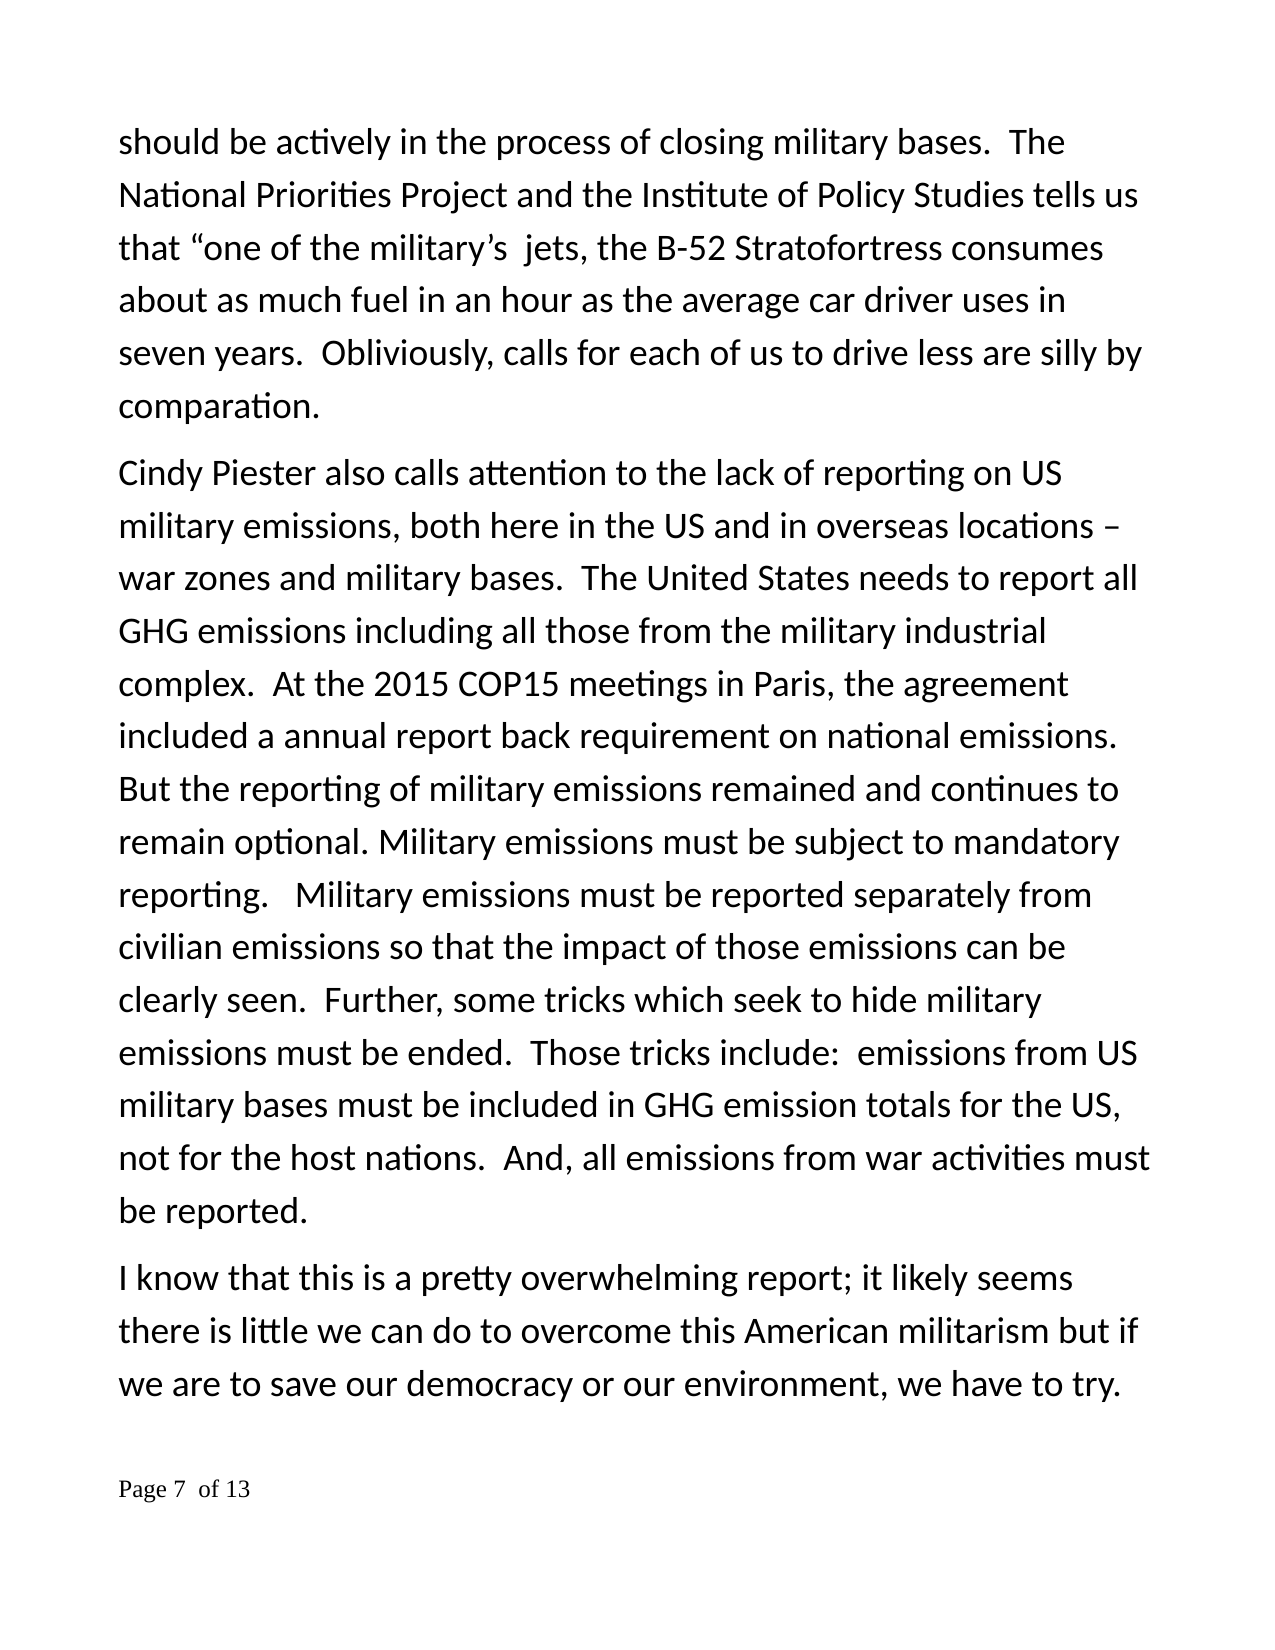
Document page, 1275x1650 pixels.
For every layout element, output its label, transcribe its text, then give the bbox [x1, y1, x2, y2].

text I know that this is a pretty overwhelming report; it likely seems there is little we can do to overcome this American militarism but if we are to save our democracy or our environment, we have to try. [118, 1254, 1157, 1405]
text should be actively in the process of closing military bases. The National Priorities Project and the Institute of Policy Studies tells us that “one of the military’s jets, the B-52 Stratofortress consumes about as much fuel in an hour as the average car driver uses in seven years. Obliviously, calls for each of us to drive less are silly by comparation. [118, 118, 1157, 427]
text Cindy Piester also calls attention to the lack of reporting on US military emissions, both here in the US and in overseas locations – war zones and military bases. The United States needs to report all GHG emissions including all those from the military industrial complex. At the 2015 COP15 meetings in Paris, the agreement included a annual report back requirement on national emissions. But the reporting of military emissions remained and continues to remain optional. Military emissions must be subject to mandatory reporting. Military emissions must be reported separately from civilian emissions so that the impact of those emissions can be clearly seen. Further, some tricks which seek to hide military emissions must be ended. Those tricks include: emissions from US military bases must be included in GHG emission totals for the US, not for the host nations. And, all emissions from war activities must be reported. [118, 449, 1157, 1233]
